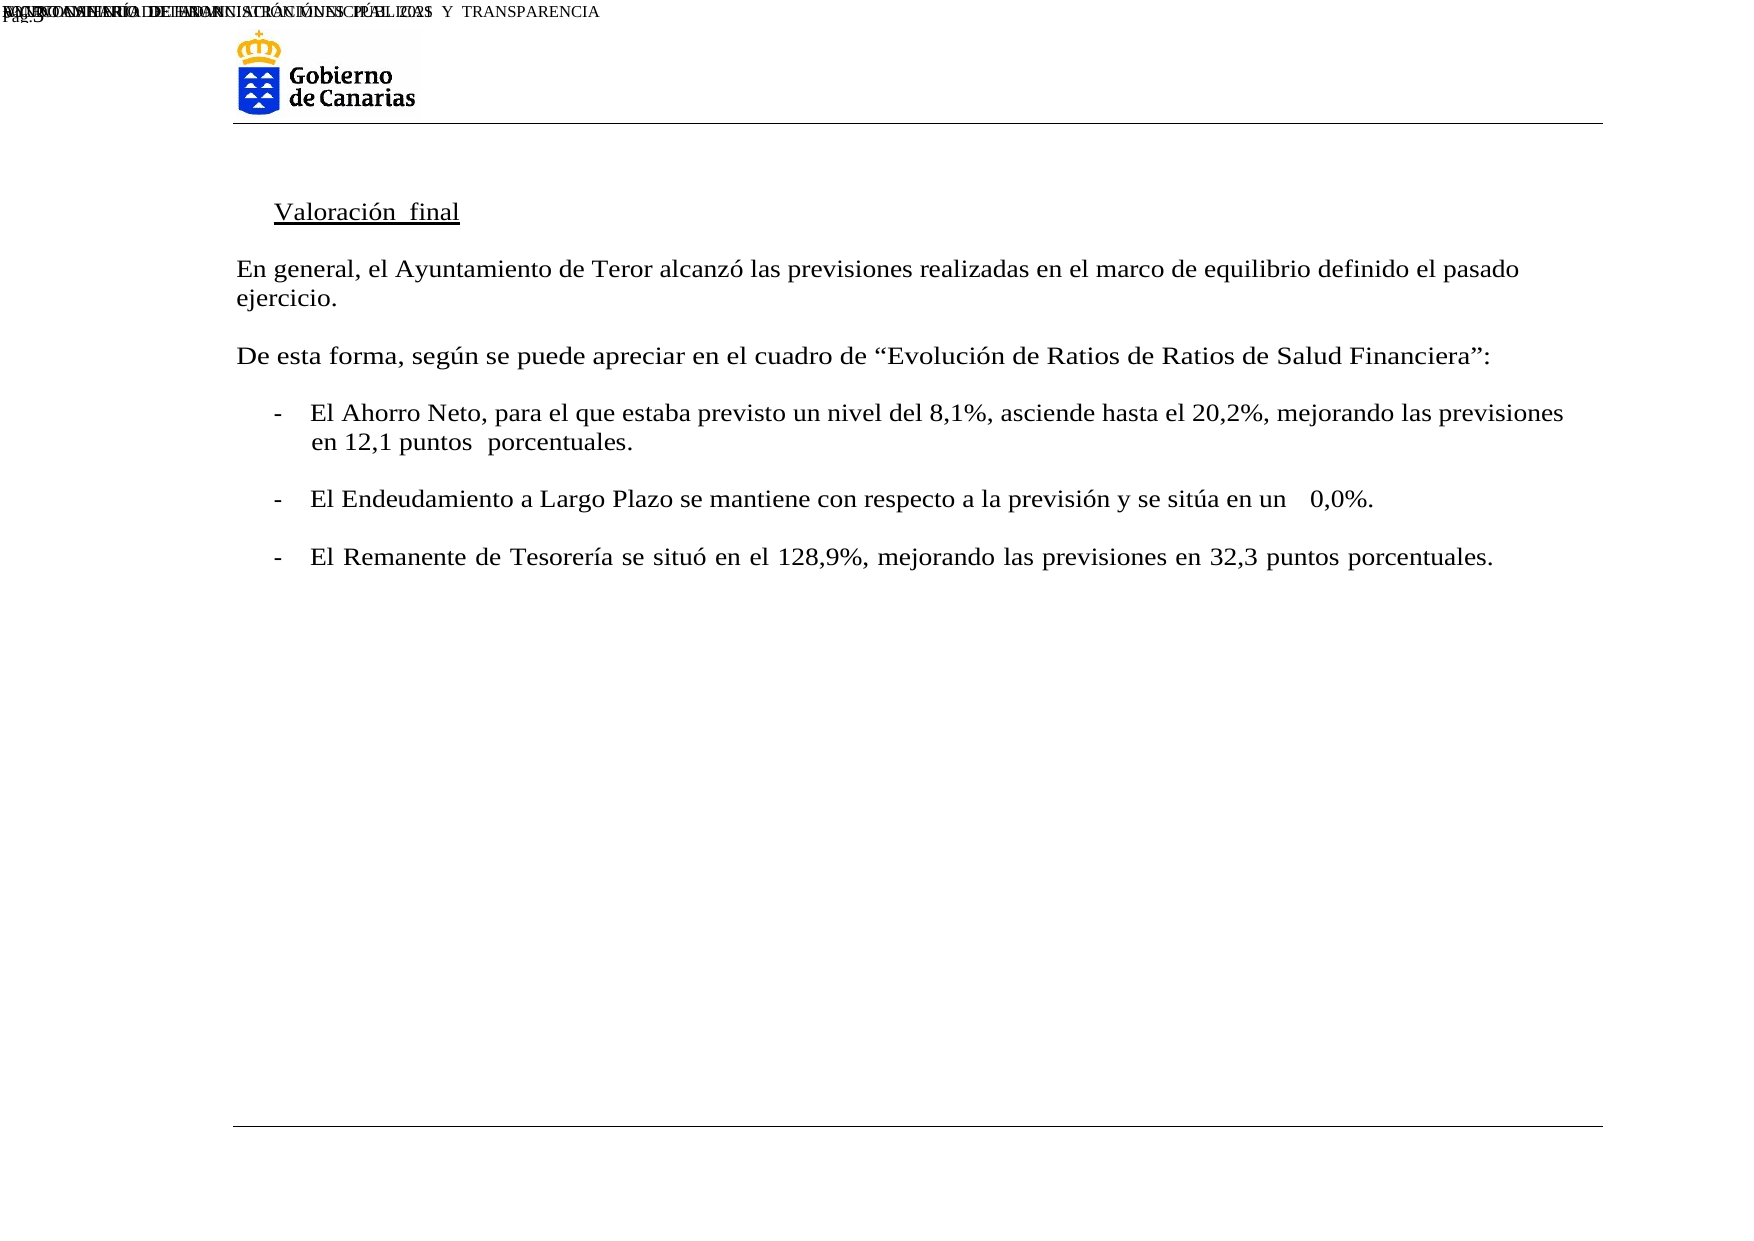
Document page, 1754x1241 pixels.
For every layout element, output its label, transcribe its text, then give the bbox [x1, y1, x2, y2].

text En general, el Ayuntamiento de Teror alcanzó las previsiones realizadas en el marco de equilibrio definido el pasado ejercicio. [236, 254, 1614, 312]
list El Remanente de Tesorería se situó en el 128,9%, mejorando las previsiones en 32,3 puntos porcentuales. [274, 542, 1614, 571]
picture [236, 29, 422, 118]
list El Ahorro Neto, para el que estaba previsto un nivel del 8,1%, asciende hasta el 20,2%, mejorando las previsiones en 12,1 puntos porcentuales. [274, 398, 1600, 456]
list Valoración final [236, 197, 1614, 226]
text De esta forma, según se puede apreciar en el cuadro de “Evolución de Ratios de Ratios de Salud Financiera”: [236, 341, 1614, 369]
list El Endeudamiento a Largo Plazo se mantiene con respecto a la previsión y se sitúa en un 0,0%. [274, 484, 1614, 513]
